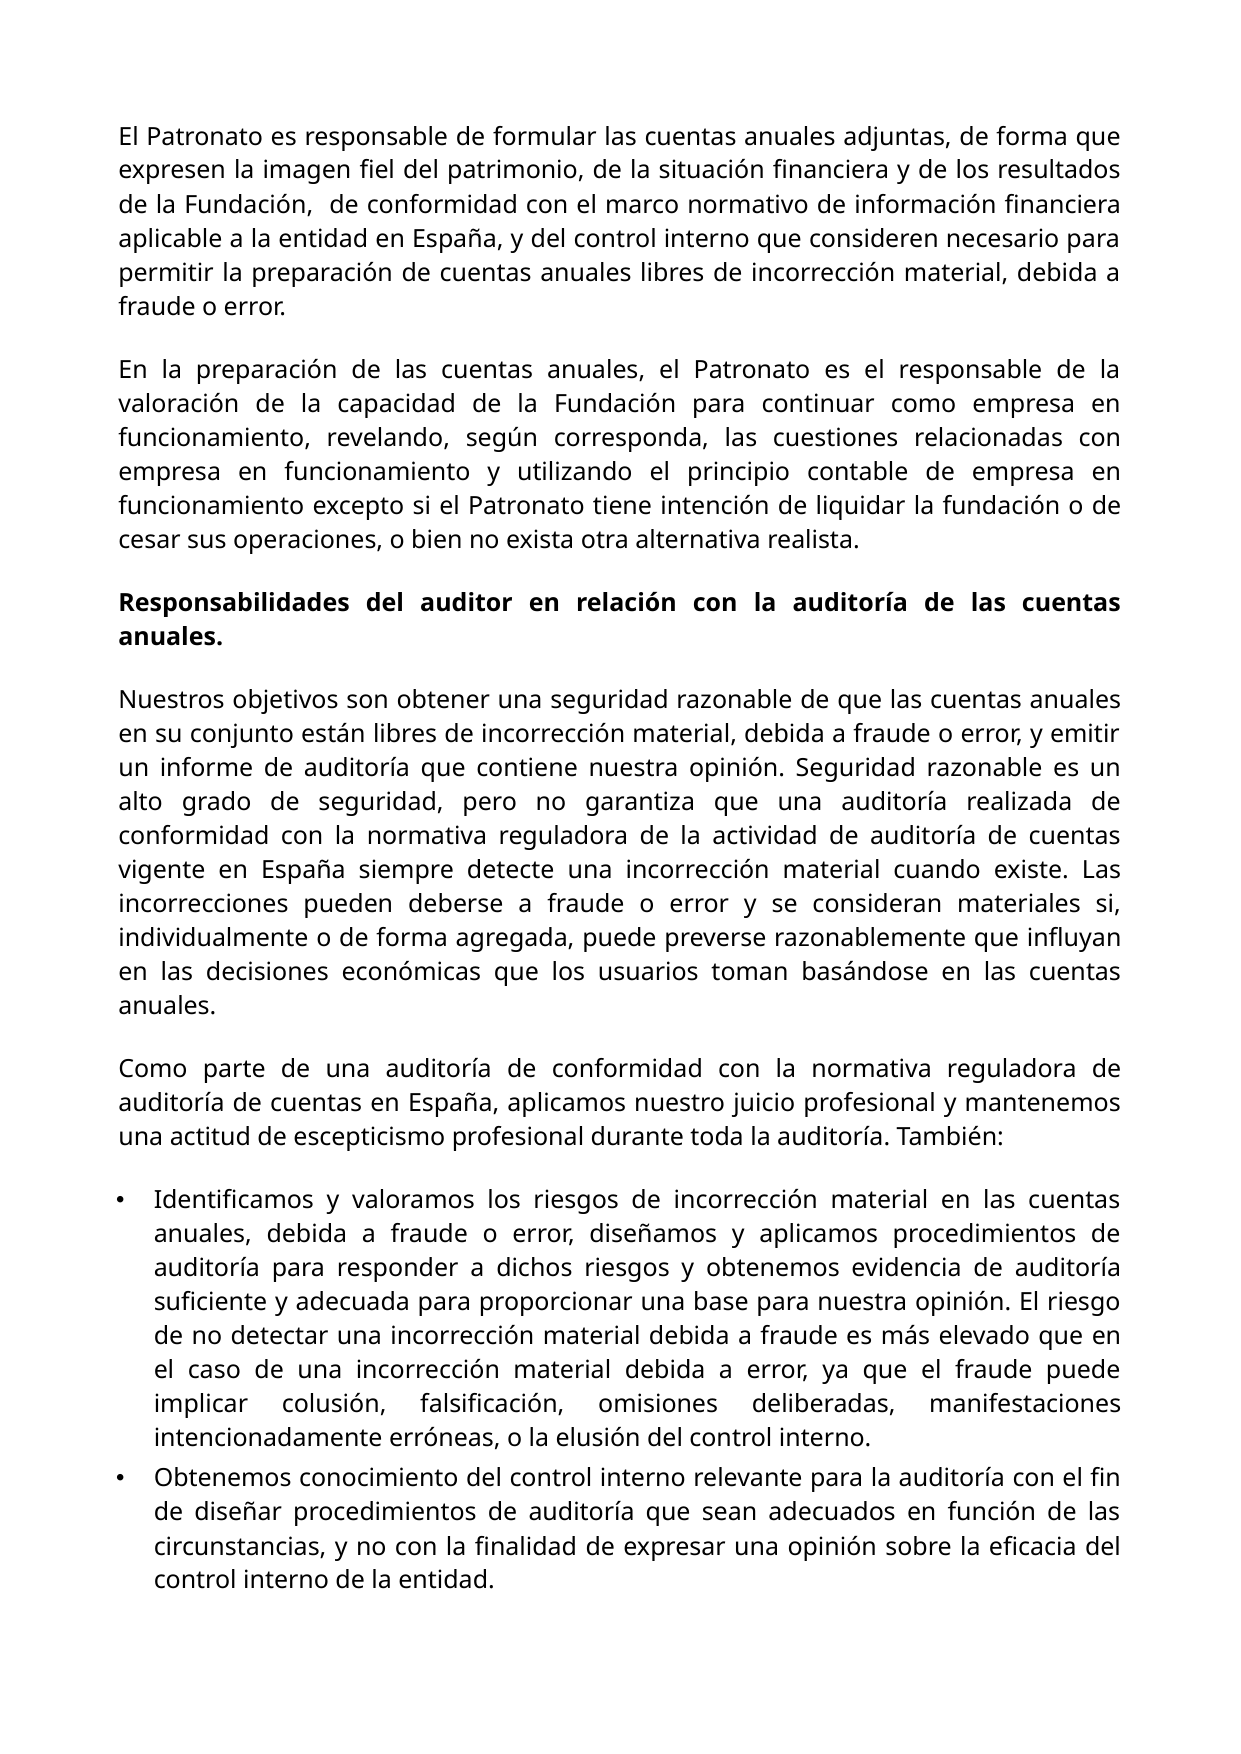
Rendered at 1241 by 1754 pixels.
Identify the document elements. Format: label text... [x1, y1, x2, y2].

list Obtenemos conocimiento del control interno relevante para la auditoría con el fin de diseñar procedimientos de auditoría que sean adecuados en función de las circunstancias, y no con la finalidad de expresar una opinión sobre la eficacia del control interno de la entidad. [116, 1460, 1122, 1596]
text En la preparación de las cuentas anuales, el Patronato es el responsable de la valoración de la capacidad de la Fundación para continuar como empresa en funcionamiento, revelando, según corresponda, las cuestiones relacionadas con empresa en funcionamiento y utilizando el principio contable de empresa en funcionamiento excepto si el Patronato tiene intención de liquidar la fundación o de cesar sus operaciones, o bien no exista otra alternativa realista. [118, 351, 1122, 556]
text El Patronato es responsable de formular las cuentas anuales adjuntas, de forma que expresen la imagen fiel del patrimonio, de la situación financiera y de los resultados de la Fundación, de conformidad con el marco normativo de información financiera aplicable a la entidad en España, y del control interno que consideren necesario para permitir la preparación de cuentas anuales libres de incorrección material, debida a fraude o error. [118, 118, 1122, 322]
text Responsabilidades del auditor en relación con la auditoría de las cuentas anuales. [118, 584, 1122, 652]
text Como parte de una auditoría de conformidad con la normativa reguladora de auditoría de cuentas en España, aplicamos nuestro juicio profesional y mantenemos una actitud de escepticismo profesional durante toda la auditoría. También: [118, 1051, 1122, 1153]
list Identificamos y valoramos los riesgos de incorrección material en las cuentas anuales, debida a fraude o error, diseñamos y aplicamos procedimientos de auditoría para responder a dichos riesgos y obtenemos evidencia de auditoría suficiente y adecuada para proporcionar una base para nuestra opinión. El riesgo de no detectar una incorrección material debida a fraude es más elevado que en el caso de una incorrección material debida a error, ya que el fraude puede implicar colusión, falsificación, omisiones deliberadas, manifestaciones intencionadamente erróneas, o la elusión del control interno. [116, 1182, 1122, 1454]
text Nuestros objetivos son obtener una seguridad razonable de que las cuentas anuales en su conjunto están libres de incorrección material, debida a fraude o error, y emitir un informe de auditoría que contiene nuestra opinión. Seguridad razonable es un alto grado de seguridad, pero no garantiza que una auditoría realizada de conformidad con la normativa reguladora de la actividad de auditoría de cuentas vigente en España siempre detecte una incorrección material cuando existe. Las incorrecciones pueden deberse a fraude o error y se consideran materiales si, individualmente o de forma agregada, puede preverse razonablemente que influyan en las decisiones económicas que los usuarios toman basándose en las cuentas anuales. [118, 681, 1122, 1022]
